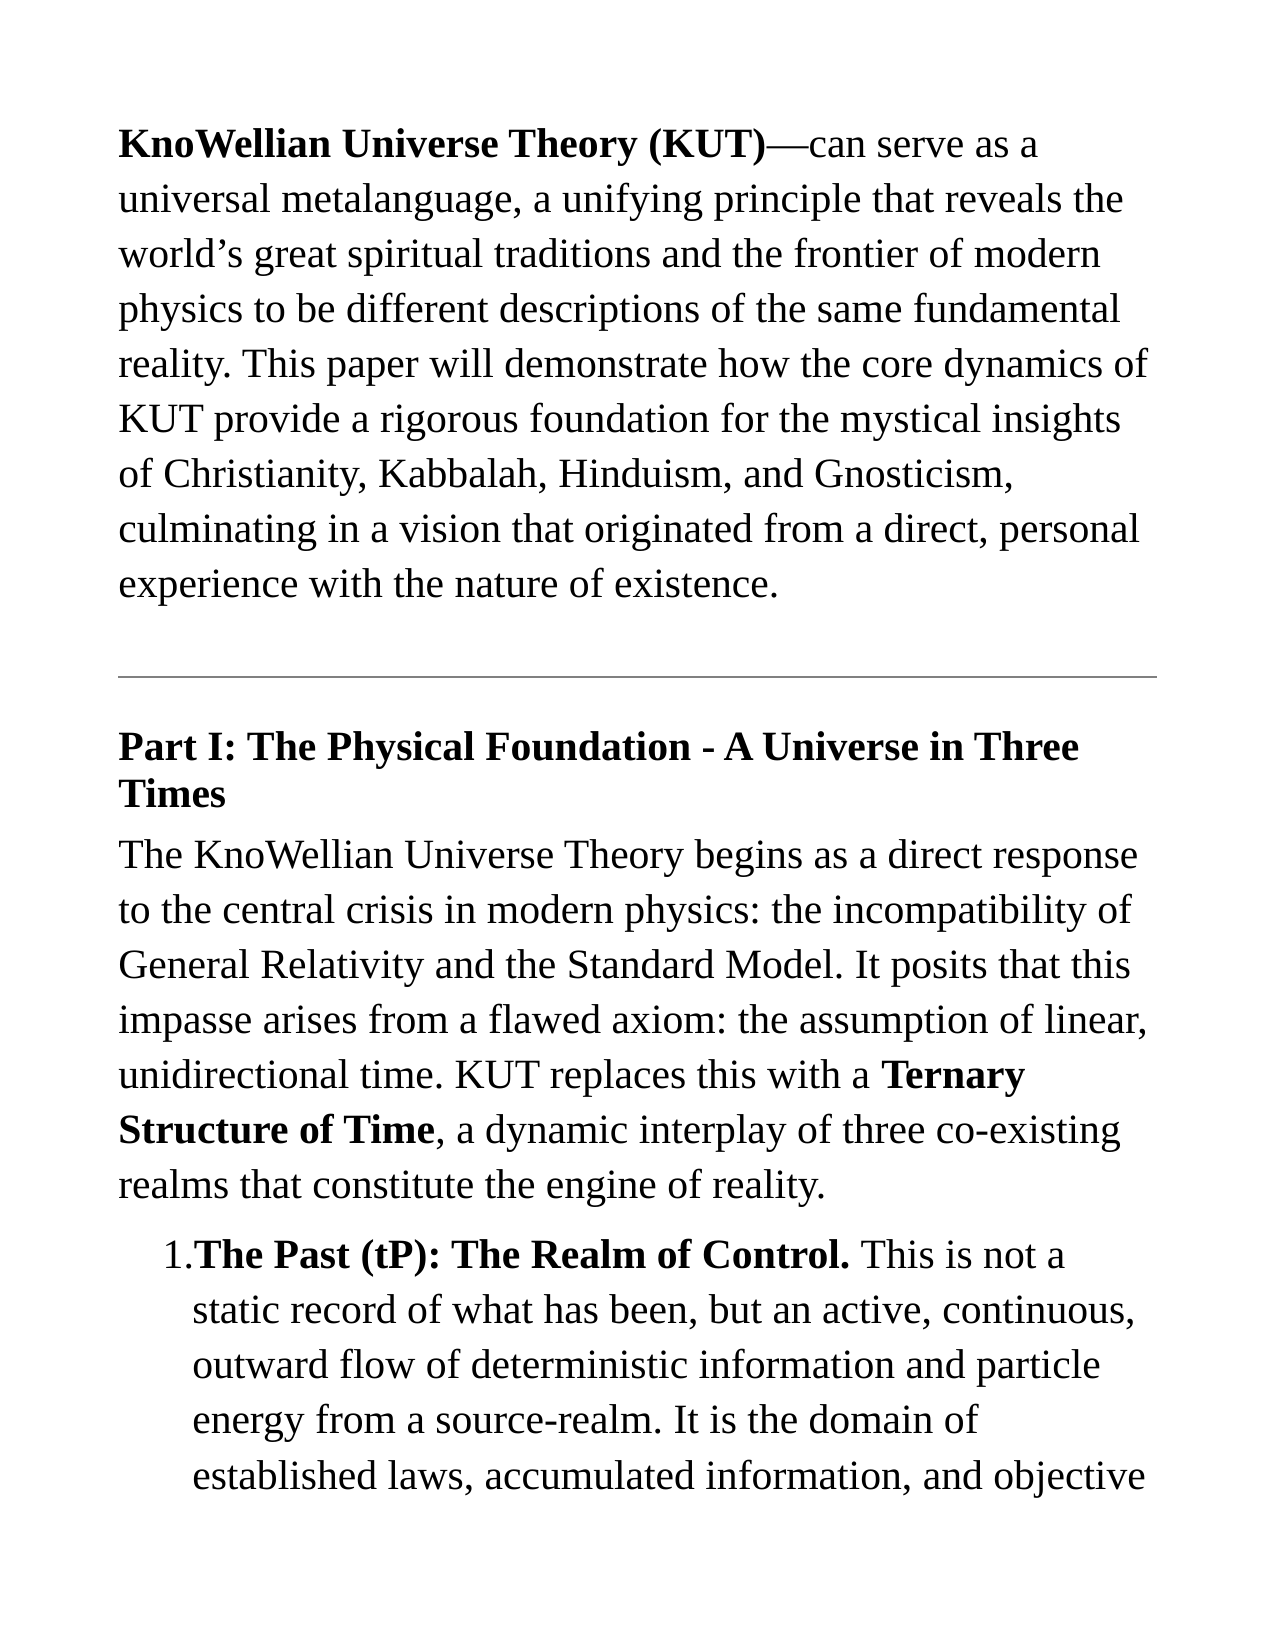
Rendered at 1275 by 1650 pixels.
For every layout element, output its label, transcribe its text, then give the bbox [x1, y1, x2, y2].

text The KnoWellian Universe Theory begins as a direct response to the central crisis in modern physics: the incompatibility of General Relativity and the Standard Model. It posits that this impasse arises from a flawed axiom: the assumption of linear, unidirectional time. KUT replaces this with a Ternary Structure of Time, a dynamic interplay of three co-existing realms that constitute the engine of reality. [118, 829, 1157, 1208]
subtitle Part I: The Physical Foundation - A Universe in Three Times [118, 721, 1157, 817]
text KnoWellian Universe Theory (KUT)—can serve as a universal metalanguage, a unifying principle that reveals the world’s great spiritual traditions and the frontier of modern physics to be different descriptions of the same fundamental reality. This paper will demonstrate how the core dynamics of KUT provide a rigorous foundation for the mystical insights of Christianity, Kabbalah, Hinduism, and Gnosticism, culminating in a vision that originated from a direct, personal experience with the nature of existence. [118, 118, 1157, 607]
list The Past (tP): The Realm of Control. This is not a static record of what has been, but an active, continuous, outward flow of deterministic information and particle energy from a source-realm. It is the domain of established laws, accumulated information, and objective [162, 1230, 1157, 1498]
